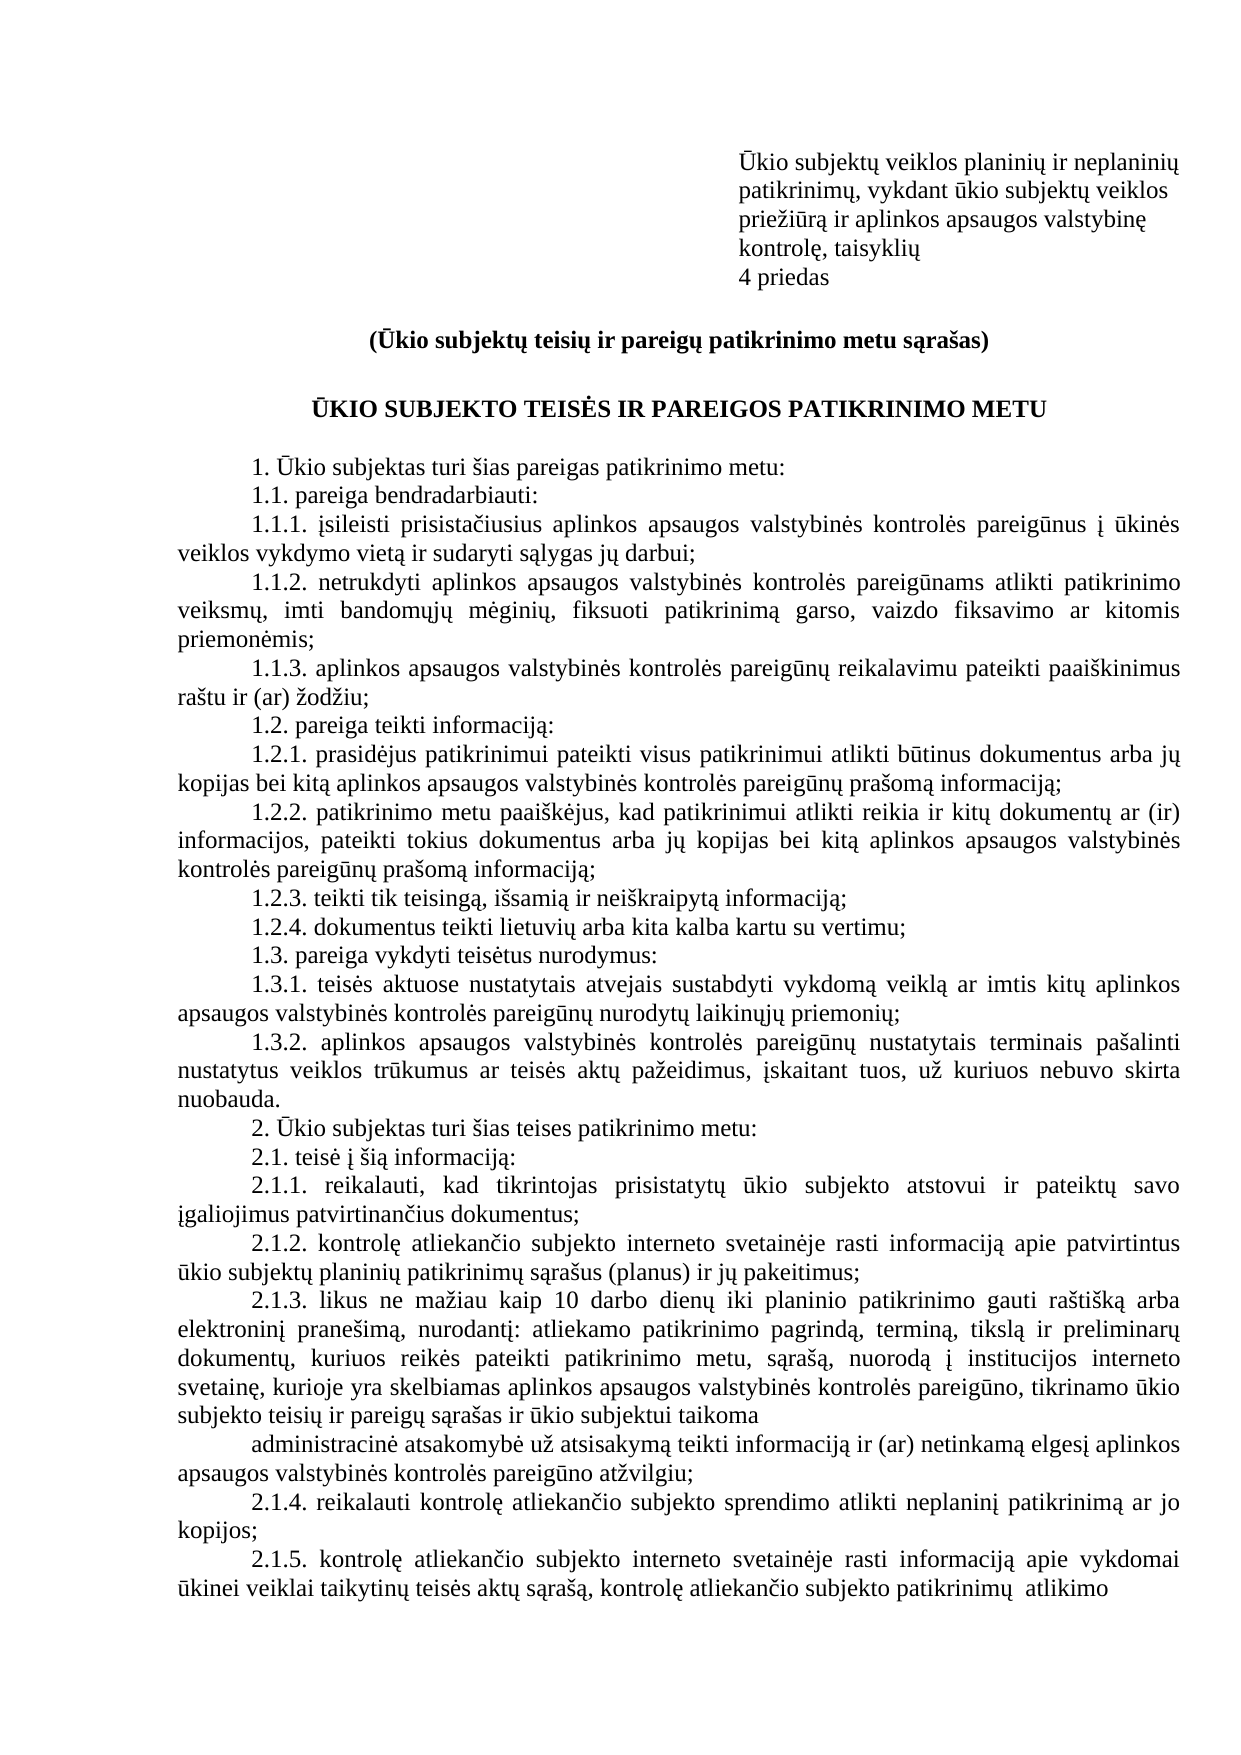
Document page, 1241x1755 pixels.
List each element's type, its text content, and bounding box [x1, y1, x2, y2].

text 2.1. teisė į šią informaciją: [177, 1142, 1181, 1170]
text 4 priedas [738, 262, 1181, 291]
text 1.2.4. dokumentus teikti lietuvių arba kita kalba kartu su vertimu; [177, 912, 1181, 940]
text 1.1.1. įsileisti prisistačiusius aplinkos apsaugos valstybinės kontrolės pareigūnus į ūkinės veiklos vykdymo vietą ir sudaryti sąlygas jų darbui; [177, 509, 1181, 567]
text 2. Ūkio subjektas turi šias teises patikrinimo metu: [177, 1113, 1181, 1142]
text 2.1.4. reikalauti kontrolę atliekančio subjekto sprendimo atlikti neplaninį patikrinimą ar jo kopijos; [177, 1487, 1181, 1544]
text 1.3.2. aplinkos apsaugos valstybinės kontrolės pareigūnų nustatytais terminais pašalinti nustatytus veiklos trūkumus ar teisės aktų pažeidimus, įskaitant tuos, už kuriuos nebuvo skirta nuobauda. [177, 1027, 1181, 1113]
text 1.2.1. prasidėjus patikrinimui pateikti visus patikrinimui atlikti būtinus dokumentus arba jų kopijas bei kitą aplinkos apsaugos valstybinės kontrolės pareigūnų prašomą informaciją; [177, 739, 1181, 797]
text 1.2. pareiga teikti informaciją: [177, 710, 1181, 739]
text 2.1.5. kontrolę atliekančio subjekto interneto svetainėje rasti informaciją apie vykdomai ūkinei veiklai taikytinų teisės aktų sąrašą, kontrolę atliekančio subjekto patikrinimų atlikimo [177, 1544, 1181, 1602]
text 2.1.3. likus ne mažiau kaip 10 darbo dienų iki planinio patikrinimo gauti raštišką arba elektroninį pranešimą, nurodantį: atliekamo patikrinimo pagrindą, terminą, tikslą ir preliminarų dokumentų, kuriuos reikės pateikti patikrinimo metu, sąrašą, nuorodą į institucijos interneto svetainę, kurioje yra skelbiamas aplinkos apsaugos valstybinės kontrolės pareigūno, tikrinamo ūkio subjekto teisių ir pareigų sąrašas ir ūkio subjektui taikoma [177, 1285, 1181, 1429]
text 2.1.1. reikalauti, kad tikrintojas prisistatytų ūkio subjekto atstovui ir pateiktų savo įgaliojimus patvirtinančius dokumentus; [177, 1170, 1181, 1228]
text 1. Ūkio subjektas turi šias pareigas patikrinimo metu: [177, 452, 1181, 480]
text 1.2.2. patikrinimo metu paaiškėjus, kad patikrinimui atlikti reikia ir kitų dokumentų ar (ir) informacijos, pateikti tokius dokumentus arba jų kopijas bei kitą aplinkos apsaugos valstybinės kontrolės pareigūnų prašomą informaciją; [177, 797, 1181, 883]
text 1.3. pareiga vykdyti teisėtus nurodymus: [177, 940, 1181, 969]
text 1.1.3. aplinkos apsaugos valstybinės kontrolės pareigūnų reikalavimu pateikti paaiškinimus raštu ir (ar) žodžiu; [177, 653, 1181, 710]
text 1.1.2. netrukdyti aplinkos apsaugos valstybinės kontrolės pareigūnams atlikti patikrinimo veiksmų, imti bandomųjų mėginių, fiksuoti patikrinimą garso, vaizdo fiksavimo ar kitomis priemonėmis; [177, 567, 1181, 653]
text 1.1. pareiga bendradarbiauti: [177, 480, 1181, 509]
text administracinė atsakomybė už atsisakymą teikti informaciją ir (ar) netinkamą elgesį aplinkos apsaugos valstybinės kontrolės pareigūno atžvilgiu; [177, 1429, 1181, 1487]
text 1.3.1. teisės aktuose nustatytais atvejais sustabdyti vykdomą veiklą ar imtis kitų aplinkos apsaugos valstybinės kontrolės pareigūnų nurodytų laikinųjų priemonių; [177, 969, 1181, 1027]
text ŪKIO SUBJEKTO TEISĖS IR PAREIGOS PATIKRINIMO METU [177, 394, 1181, 423]
text Ūkio subjektų veiklos planinių ir neplaninių patikrinimų, vykdant ūkio subjektų veiklos priežiūrą ir aplinkos apsaugos valstybinę kontrolę, taisyklių [738, 147, 1181, 262]
text (Ūkio subjektų teisių ir pareigų patikrinimo metu sąrašas) [177, 325, 1181, 354]
text 2.1.2. kontrolę atliekančio subjekto interneto svetainėje rasti informaciją apie patvirtintus ūkio subjektų planinių patikrinimų sąrašus (planus) ir jų pakeitimus; [177, 1228, 1181, 1285]
text 1.2.3. teikti tik teisingą, išsamią ir neiškraipytą informaciją; [177, 883, 1181, 912]
